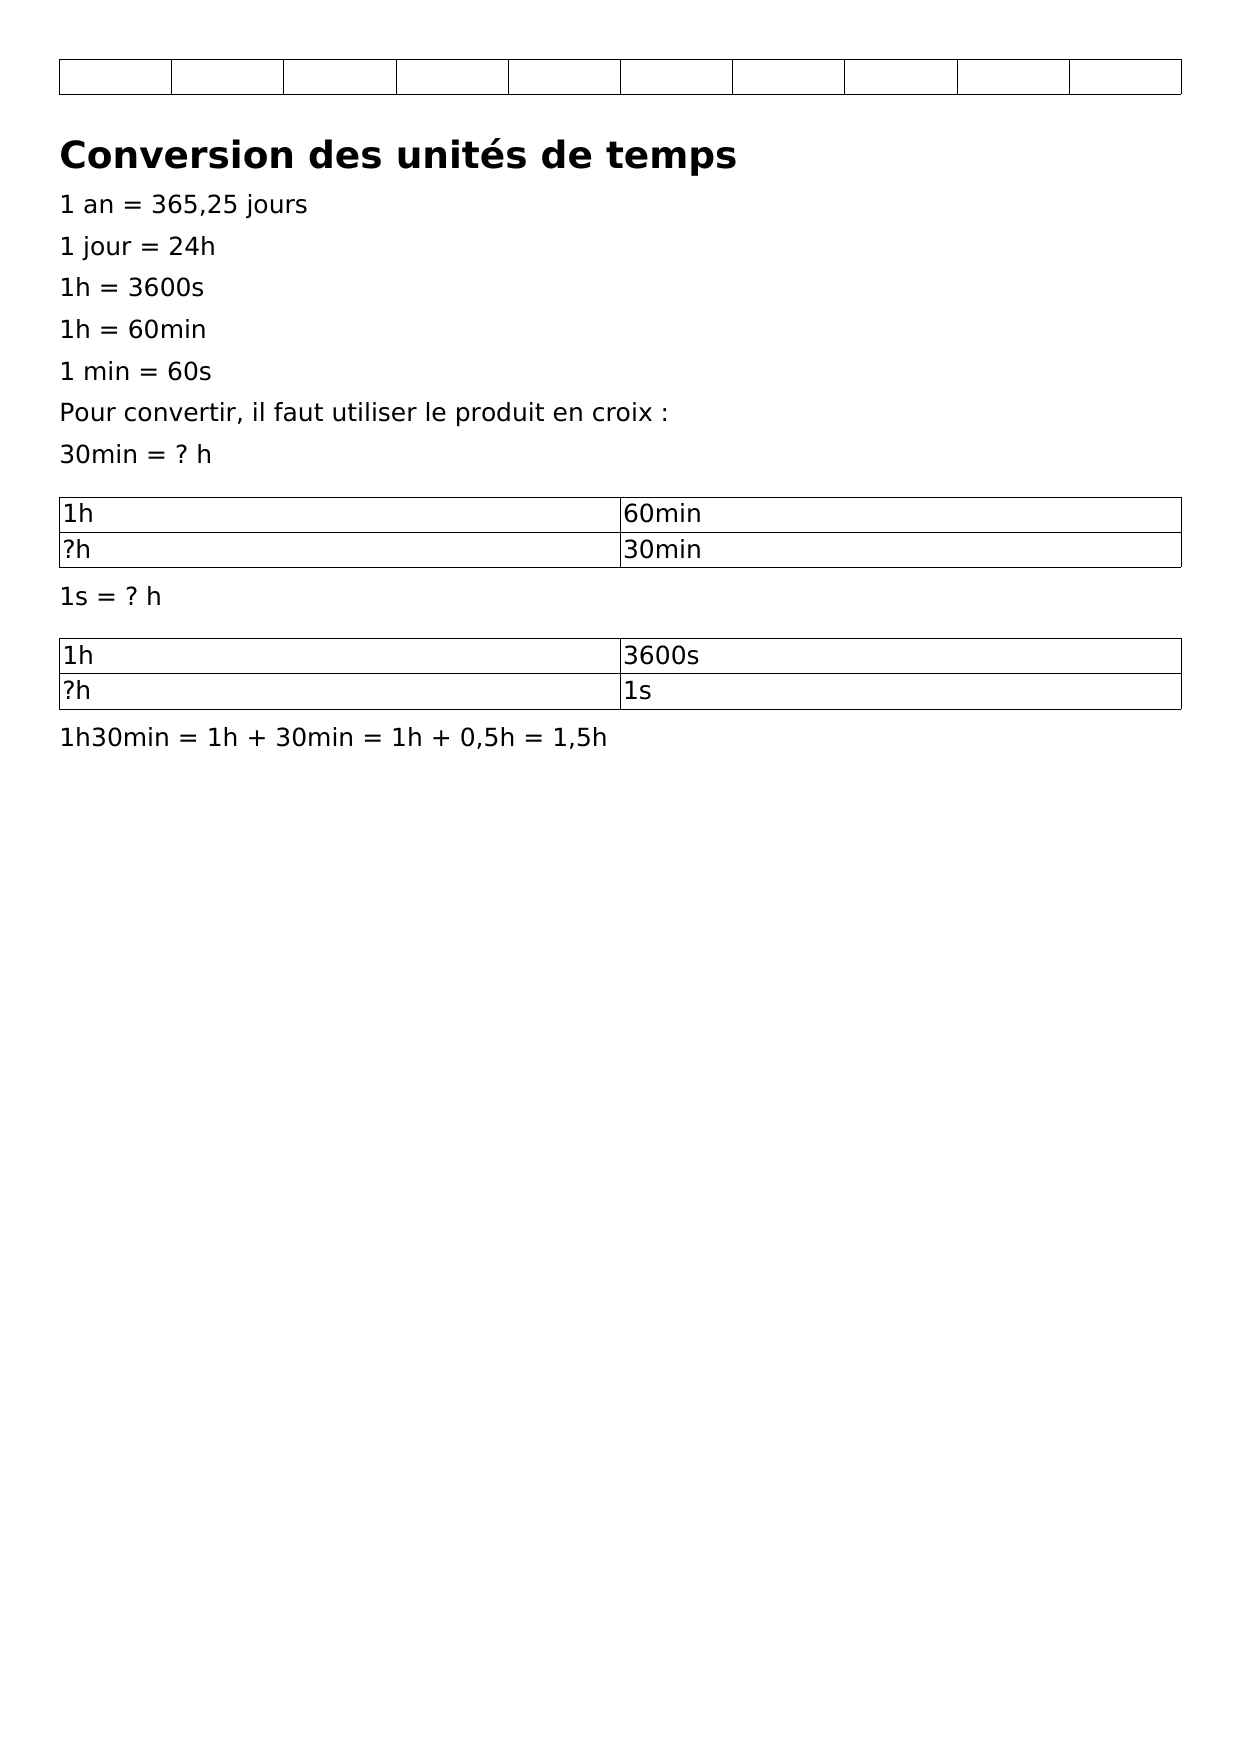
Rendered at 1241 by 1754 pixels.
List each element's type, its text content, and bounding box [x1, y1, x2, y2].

text Pour convertir, il faut utiliser le produit en croix : [59, 398, 1181, 428]
table_cell [958, 60, 1069, 94]
table_cell [845, 60, 957, 94]
table_header 60min [621, 498, 1181, 532]
table_cell [60, 60, 171, 94]
text 1 an = 365,25 jours [59, 190, 1181, 219]
text 1h = 60min [59, 315, 1181, 344]
text 1h = 3600s [59, 273, 1181, 303]
text 1 jour = 24h [59, 232, 1181, 261]
table_cell [1070, 60, 1181, 94]
table_cell ?h [60, 533, 620, 567]
text 1 min = 60s [59, 357, 1181, 386]
table_cell [172, 60, 283, 94]
table_cell ?h [60, 674, 620, 708]
table_cell 1s [621, 674, 1181, 708]
table_cell [397, 60, 508, 94]
text 1h30min = 1h + 30min = 1h + 0,5h = 1,5h [59, 723, 1181, 752]
table_cell [733, 60, 844, 94]
table_header 1h [60, 498, 620, 532]
table_header 1h [60, 639, 620, 673]
table_cell [621, 60, 732, 94]
table_header 3600s [621, 639, 1181, 673]
table_cell [284, 60, 396, 94]
subtitle Conversion des unités de temps [59, 134, 1181, 178]
table_cell 30min [621, 533, 1181, 567]
text 30min = ? h [59, 440, 1181, 469]
text 1s = ? h [59, 582, 1181, 611]
table_cell [509, 60, 620, 94]
